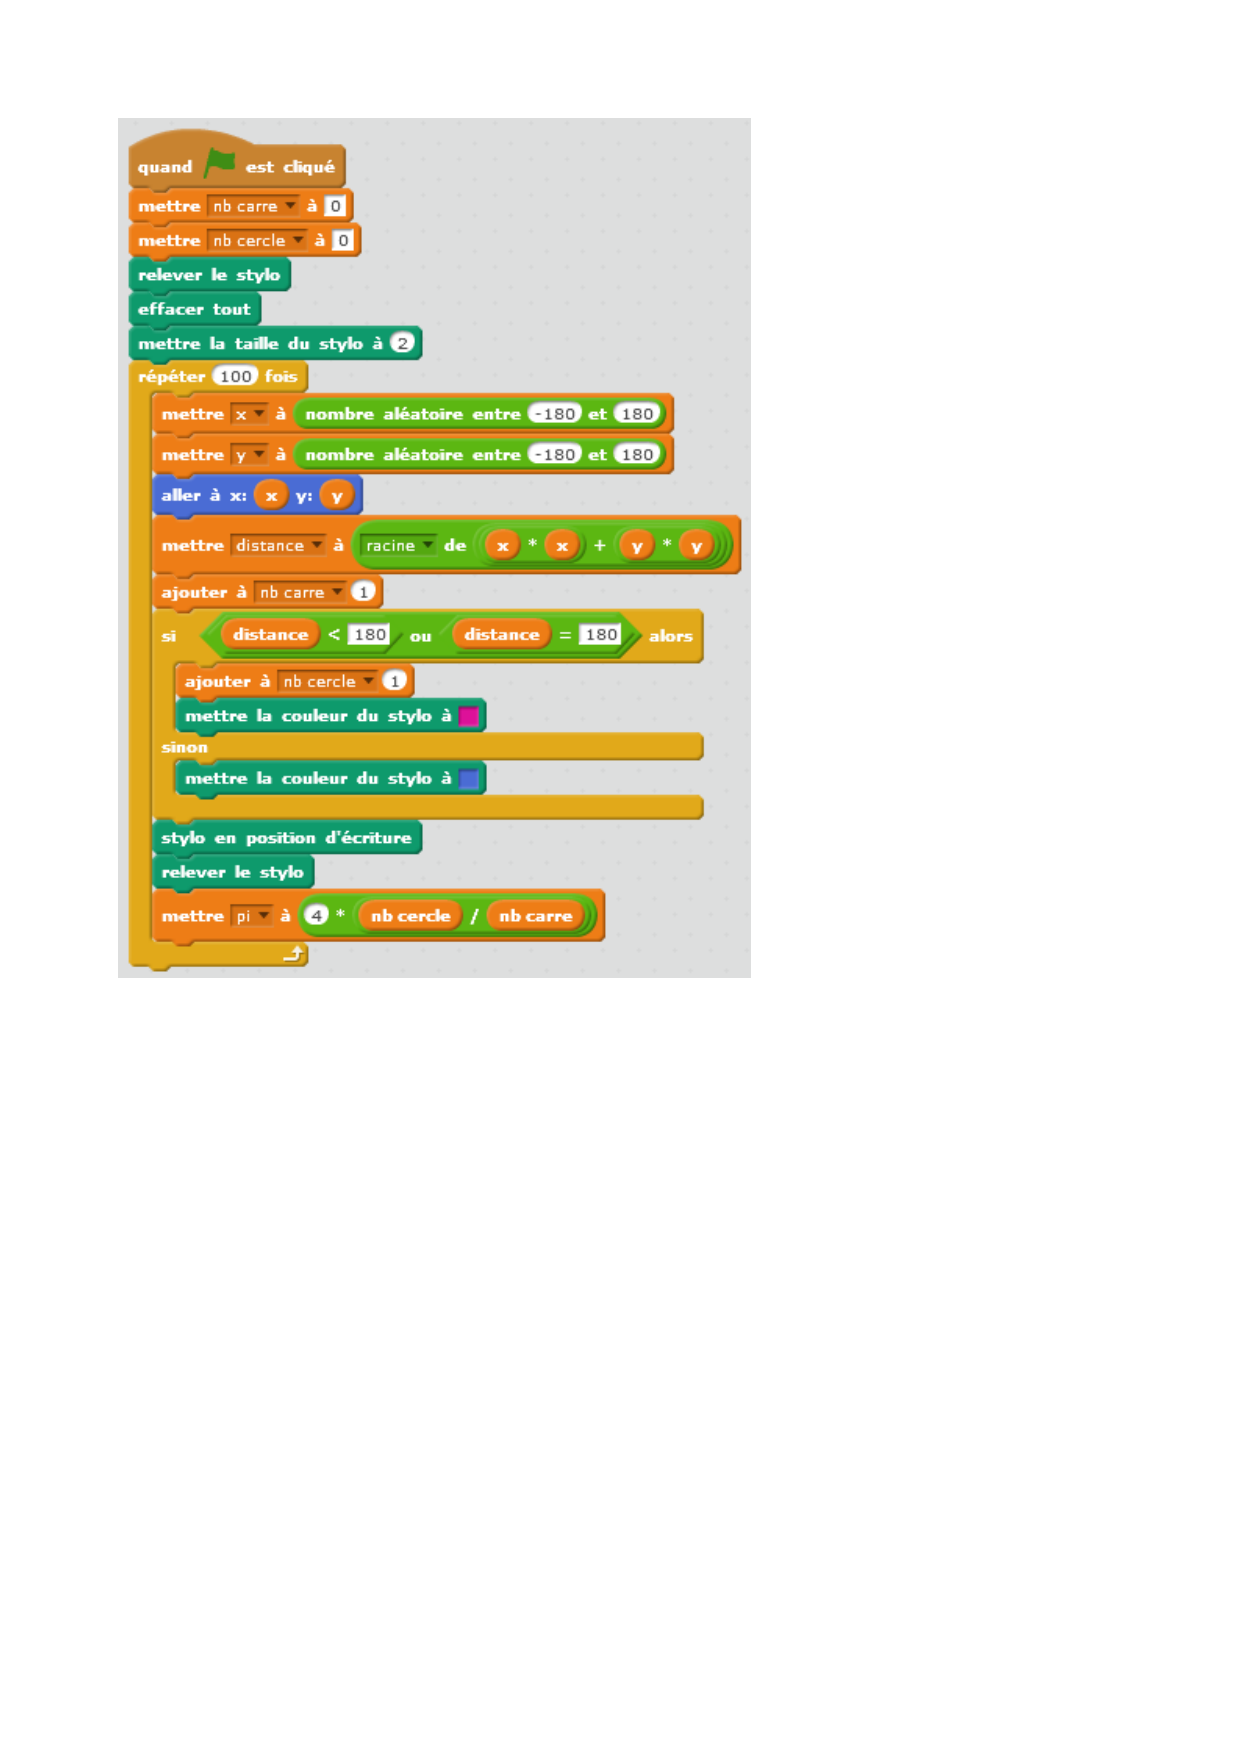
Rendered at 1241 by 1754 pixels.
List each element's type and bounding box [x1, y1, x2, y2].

picture [118, 118, 751, 978]
